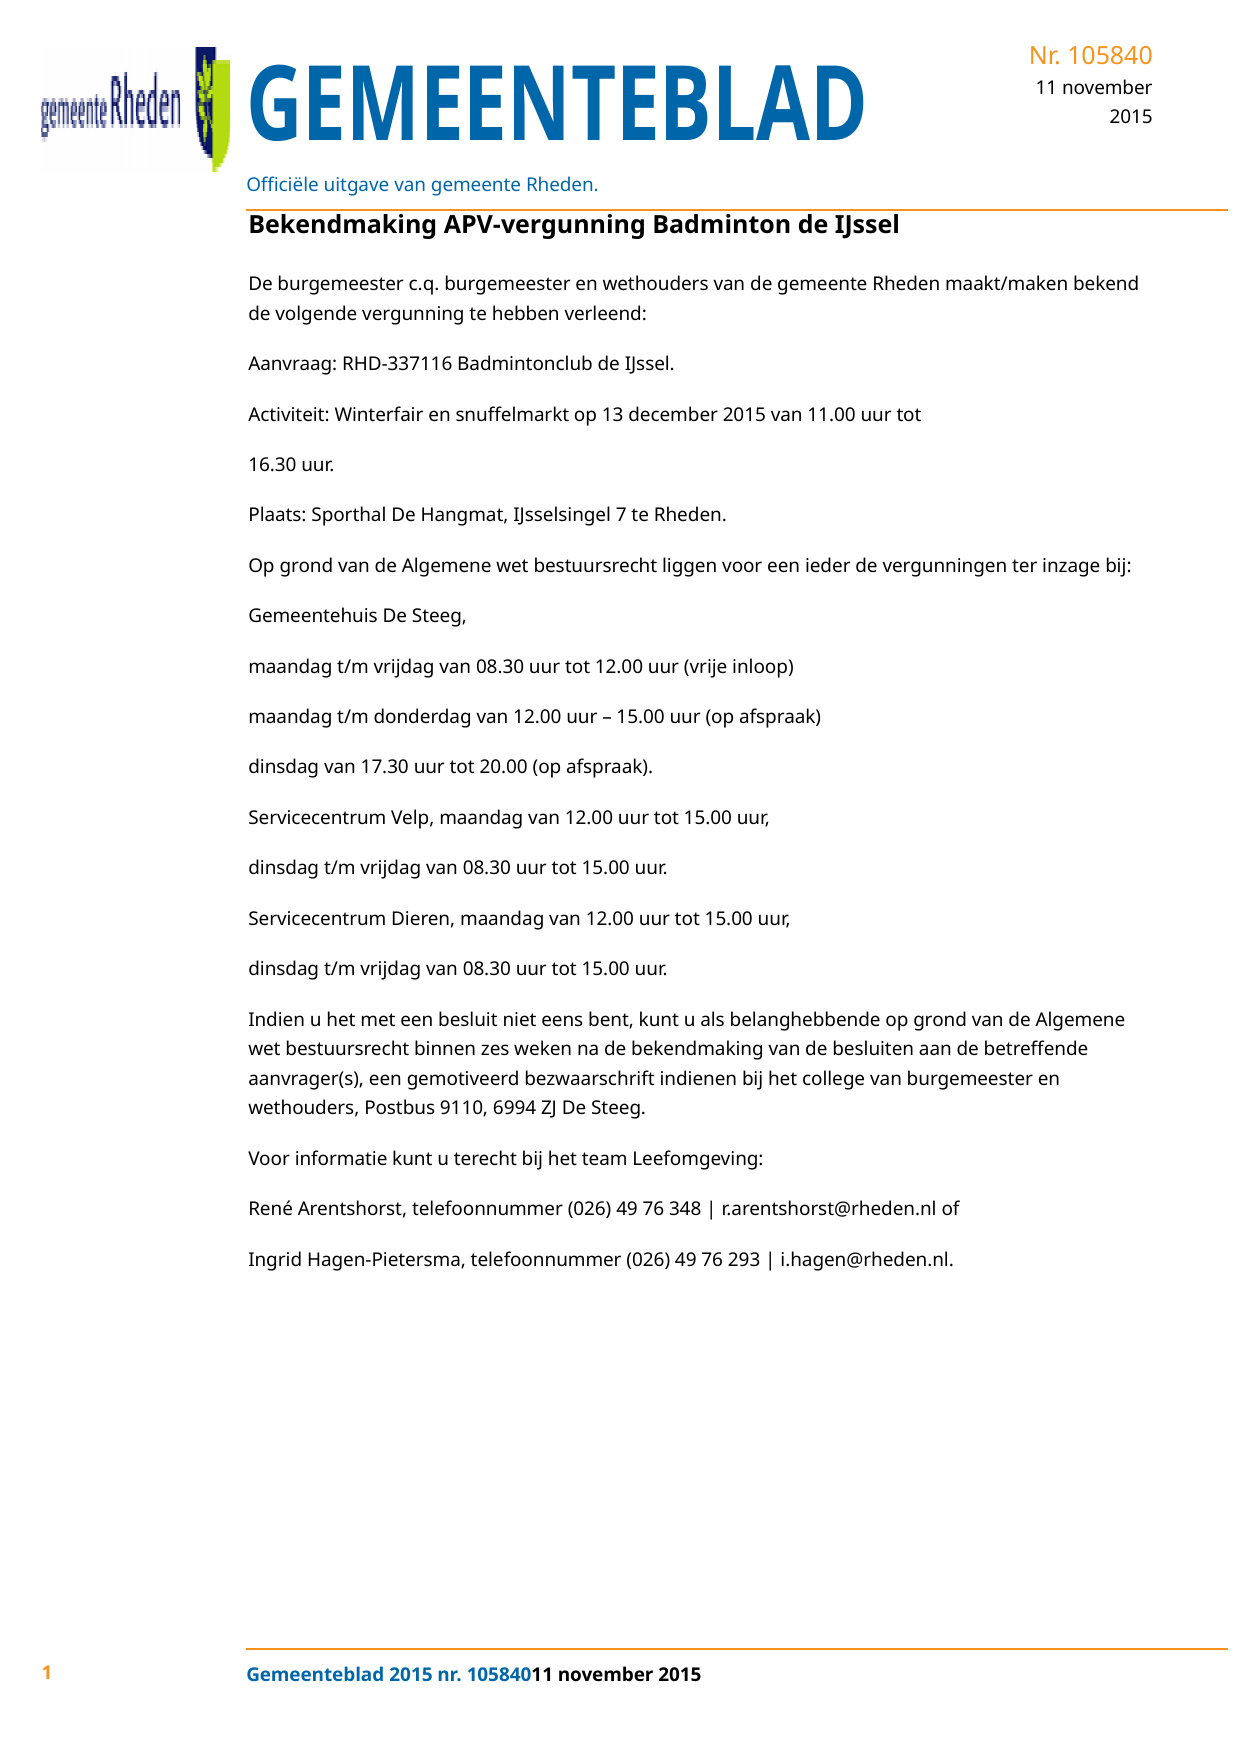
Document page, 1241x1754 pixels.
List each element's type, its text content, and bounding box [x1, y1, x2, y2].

text dinsdag t/m vrijdag van 08.30 uur tot 15.00 uur. [248, 955, 1152, 981]
text Gemeentehuis De Steeg, [248, 602, 1152, 628]
text René Arentshorst, telefoonnummer (026) 49 76 348 | r.arentshorst@rheden.nl of [248, 1195, 1152, 1221]
text Plaats: Sporthal De Hangmat, IJsselsingel 7 te Rheden. [248, 502, 1152, 527]
text Voor informatie kunt u terecht bij het team Leefomgeving: [248, 1145, 1152, 1171]
text maandag t/m vrijdag van 08.30 uur tot 12.00 uur (vrije inloop) [248, 653, 1152, 678]
text Servicecentrum Dieren, maandag van 12.00 uur tot 15.00 uur, [248, 905, 1152, 931]
text dinsdag t/m vrijdag van 08.30 uur tot 15.00 uur. [248, 854, 1152, 880]
text Ingrid Hagen-Pietersma, telefoonnummer (026) 49 76 293 | i.hagen@rheden.nl. [248, 1246, 1152, 1271]
text dinsdag van 17.30 uur tot 20.00 (op afspraak). [248, 754, 1152, 779]
text Aanvraag: RHD-337116 Badmintonclub de IJssel. [248, 350, 1152, 376]
picture [41, 47, 231, 172]
text Bekendmaking APV-vergunning Badminton de IJssel [248, 211, 1152, 241]
text Activiteit: Winterfair en snuffelmarkt op 13 december 2015 van 11.00 uur tot [248, 401, 1152, 426]
text Op grond van de Algemene wet bestuursrecht liggen voor een ieder de vergunningen ter inzage bij: [248, 552, 1152, 578]
text Servicecentrum Velp, maandag van 12.00 uur tot 15.00 uur, [248, 804, 1152, 830]
text maandag t/m donderdag van 12.00 uur – 15.00 uur (op afspraak) [248, 703, 1152, 729]
text 16.30 uur. [248, 451, 1152, 477]
text Indien u het met een besluit niet eens bent, kunt u als belanghebbende op grond van de Algemene wet bestuursrecht binnen zes weken na de bekendmaking van de besluiten aan de betreffende aanvrager(s), een gemotiveerd bezwaarschrift indienen bij het college van burgemeester en wethouders, Postbus 9110, 6994 ZJ De Steeg. [248, 1006, 1152, 1120]
text De burgemeester c.q. burgemeester en wethouders van de gemeente Rheden maakt/maken bekend de volgende vergunning te hebben verleend: [248, 270, 1152, 326]
